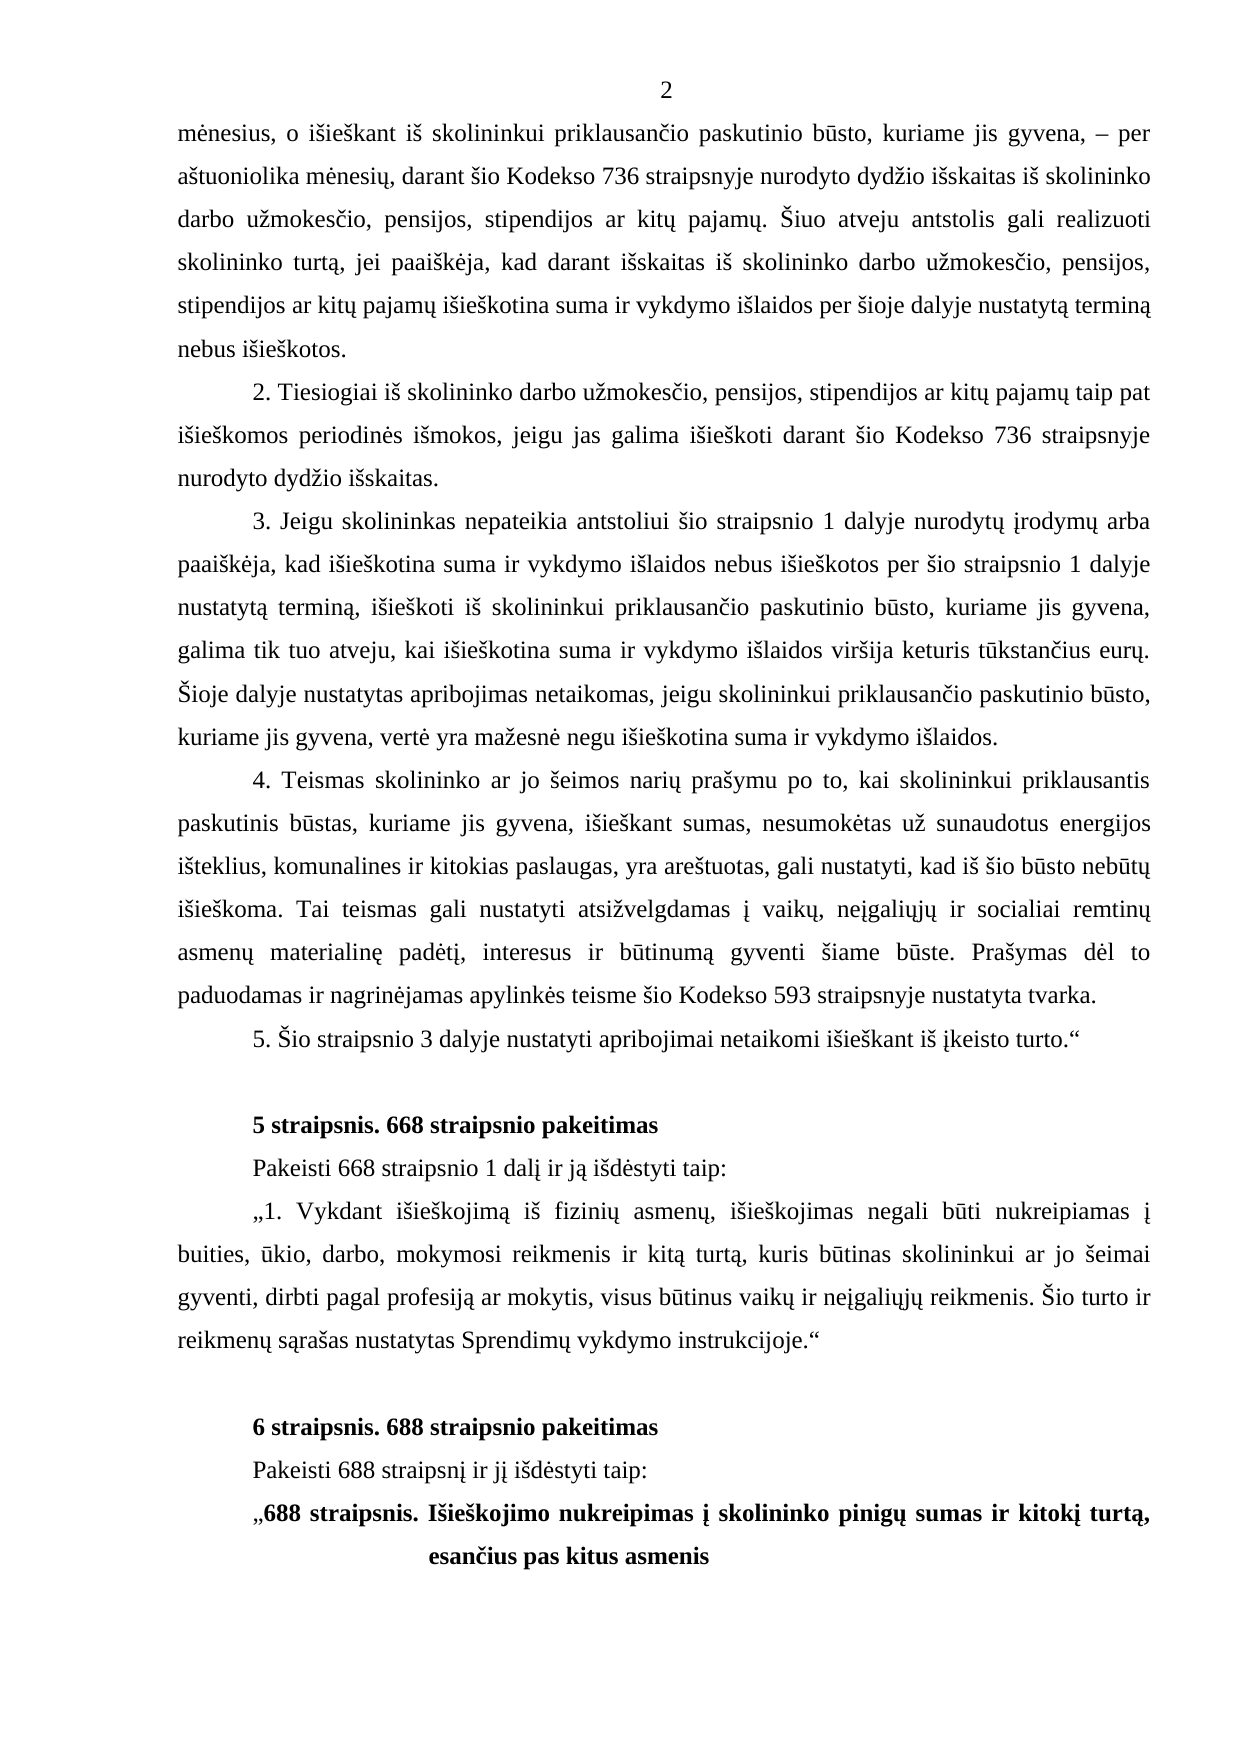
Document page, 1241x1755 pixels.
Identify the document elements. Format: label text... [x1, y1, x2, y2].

text 5. Šio straipsnio 3 dalyje nustatyti apribojimai netaikomi išieškant iš įkeisto turto.“ [177, 1024, 1152, 1052]
text „1. Vykdant išieškojimą iš fizinių asmenų, išieškojimas negali būti nukreipiamas į buities, ūkio, darbo, mokymosi reikmenis ir kitą turtą, kuris būtinas skolininkui ar jo šeimai gyventi, dirbti pagal profesiją ar mokytis, visus būtinus vaikų ir neįgaliųjų reikmenis. Šio turto ir reikmenų sąrašas nustatytas Sprendimų vykdymo instrukcijoje.“ [177, 1196, 1152, 1354]
text mėnesius, o išieškant iš skolininkui priklausančio paskutinio būsto, kuriame jis gyvena, – per aštuoniolika mėnesių, darant šio Kodekso 736 straipsnyje nurodyto dydžio išskaitas iš skolininko darbo užmokesčio, pensijos, stipendijos ar kitų pajamų. Šiuo atveju antstolis gali realizuoti skolininko turtą, jei paaiškėja, kad darant išskaitas iš skolininko darbo užmokesčio, pensijos, stipendijos ar kitų pajamų išieškotina suma ir vykdymo išlaidos per šioje dalyje nustatytą terminą nebus išieškotos. [177, 118, 1152, 362]
text „688 straipsnis. Išieškojimo nukreipimas į skolininko pinigų sumas ir kitokį turtą, esančius pas kitus asmenis [252, 1498, 1152, 1570]
text Pakeisti 668 straipsnio 1 dalį ir ją išdėstyti taip: [177, 1153, 1152, 1182]
text 6 straipsnis. 688 straipsnio pakeitimas [177, 1412, 1152, 1441]
text 3. Jeigu skolininkas nepateikia antstoliui šio straipsnio 1 dalyje nurodytų įrodymų arba paaiškėja, kad išieškotina suma ir vykdymo išlaidos nebus išieškotos per šio straipsnio 1 dalyje nustatytą terminą, išieškoti iš skolininkui priklausančio paskutinio būsto, kuriame jis gyvena, galima tik tuo atveju, kai išieškotina suma ir vykdymo išlaidos viršija keturis tūkstančius eurų. Šioje dalyje nustatytas apribojimas netaikomas, jeigu skolininkui priklausančio paskutinio būsto, kuriame jis gyvena, vertė yra mažesnė negu išieškotina suma ir vykdymo išlaidos. [177, 506, 1152, 751]
text 4. Teismas skolininko ar jo šeimos narių prašymu po to, kai skolininkui priklausantis paskutinis būstas, kuriame jis gyvena, išieškant sumas, nesumokėtas už sunaudotus energijos išteklius, komunalines ir kitokias paslaugas, yra areštuotas, gali nustatyti, kad iš šio būsto nebūtų išieškoma. Tai teismas gali nustatyti atsižvelgdamas į vaikų, neįgaliųjų ir socialiai remtinų asmenų materialinę padėtį, interesus ir būtinumą gyventi šiame būste. Prašymas dėl to paduodamas ir nagrinėjamas apylinkės teisme šio Kodekso 593 straipsnyje nustatyta tvarka. [177, 765, 1152, 1009]
text Pakeisti 688 straipsnį ir jį išdėstyti taip: [177, 1455, 1152, 1484]
text 2. Tiesiogiai iš skolininko darbo užmokesčio, pensijos, stipendijos ar kitų pajamų taip pat išieškomos periodinės išmokos, jeigu jas galima išieškoti darant šio Kodekso 736 straipsnyje nurodyto dydžio išskaitas. [177, 377, 1152, 492]
text 5 straipsnis. 668 straipsnio pakeitimas [177, 1110, 1152, 1139]
